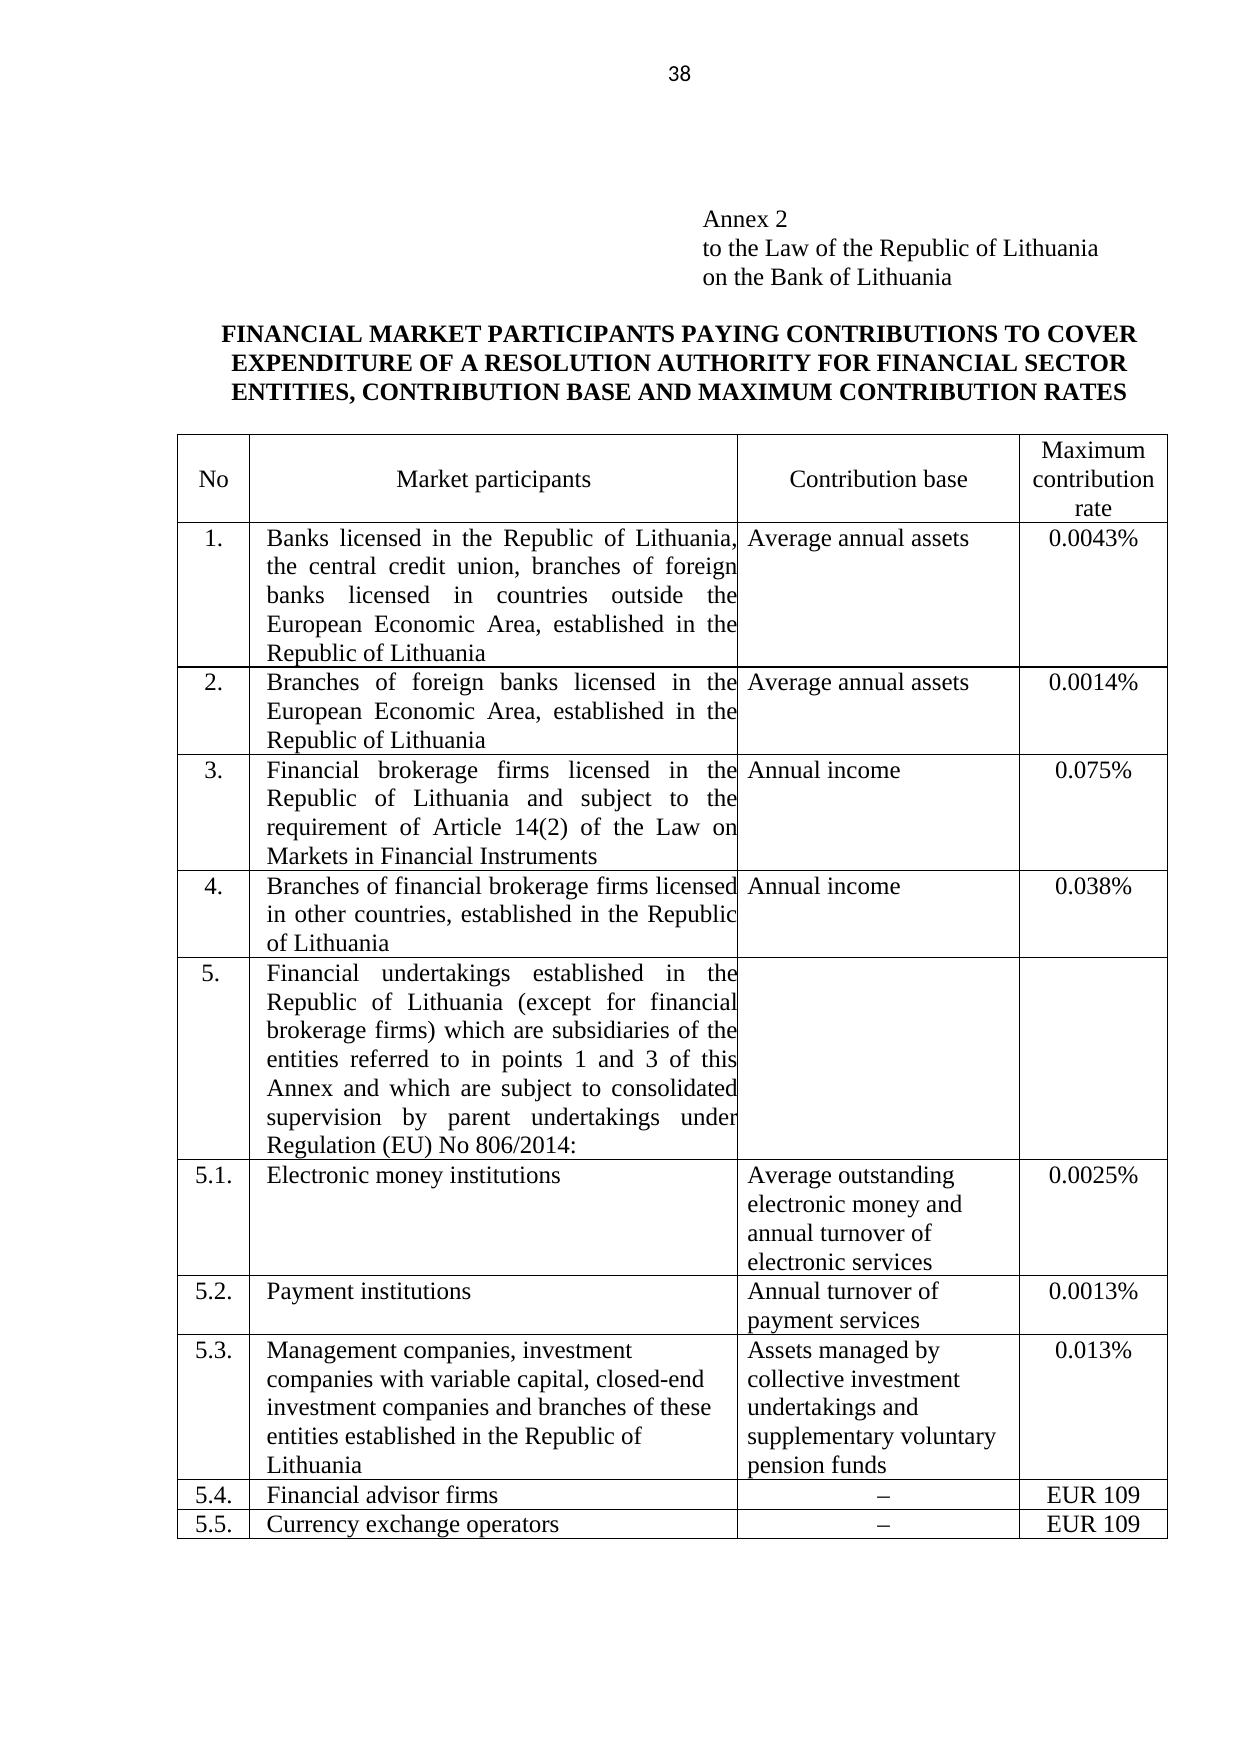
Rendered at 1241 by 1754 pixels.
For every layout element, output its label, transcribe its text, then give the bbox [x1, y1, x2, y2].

table_cell Management companies, investment companies with variable capital, closed-end investment companies and branches of these entities established in the Republic of Lithuania [250, 1335, 737, 1479]
table_cell 4. [178, 871, 249, 957]
text FINANCIAL MARKET PARTICIPANTS PAYING CONTRIBUTIONS TO COVER EXPENDITURE OF A RESOLUTION AUTHORITY FOR FINANCIAL SECTOR ENTITIES, CONTRIBUTION BASE AND MAXIMUM CONTRIBUTION RATES [177, 319, 1181, 406]
table_cell 2. [178, 668, 249, 754]
table_cell EUR 109 [1020, 1480, 1167, 1508]
table_cell Assets managed by collective investment undertakings and supplementary voluntary pension funds [738, 1335, 1019, 1479]
table_cell Average outstanding electronic money and annual turnover of electronic services [738, 1160, 1019, 1275]
table_cell 0.0014% [1020, 668, 1167, 754]
table_cell Annual income [738, 755, 1019, 870]
table_cell Currency exchange operators [250, 1510, 737, 1538]
table_cell Banks licensed in the Republic of Lithuania, the central credit union, branches of foreign banks licensed in countries outside the European Economic Area, established in the Republic of Lithuania [250, 523, 737, 666]
table_cell [738, 958, 1019, 1159]
table_cell 0.038% [1020, 871, 1167, 957]
text Annex 2 [627, 204, 1181, 233]
table_cell Annual income [738, 871, 1019, 957]
table_cell 0.013% [1020, 1335, 1167, 1479]
text to the Law of the Republic of Lithuania [627, 233, 1181, 262]
table_cell Payment institutions [250, 1276, 737, 1334]
table_cell Annual turnover of payment services [738, 1276, 1019, 1334]
text on the Bank of Lithuania [627, 262, 1181, 291]
table_cell 5.5. [178, 1510, 249, 1538]
table_cell 5.4. [178, 1480, 249, 1508]
table_cell 5. [178, 958, 249, 1159]
table_cell [1020, 958, 1167, 1159]
table_cell 5.3. [178, 1335, 249, 1479]
table_cell 5.2. [178, 1276, 249, 1334]
table_header Maximum contribution rate [1020, 435, 1167, 522]
table_cell Branches of foreign banks licensed in the European Economic Area, established in the Republic of Lithuania [250, 668, 737, 754]
table_cell 0.0025% [1020, 1160, 1167, 1275]
table_cell 5.1. [178, 1160, 249, 1275]
table_cell EUR 109 [1020, 1510, 1167, 1538]
table_cell Financial advisor firms [250, 1480, 737, 1508]
table_cell Electronic money institutions [250, 1160, 737, 1275]
table_cell 1. [178, 523, 249, 666]
table_cell – [738, 1510, 1019, 1538]
table_header Market participants [250, 435, 737, 522]
table_cell 3. [178, 755, 249, 870]
table_header No [178, 435, 249, 522]
table_cell – [738, 1480, 1019, 1508]
table_cell 0.0043% [1020, 523, 1167, 666]
table_cell Average annual assets [738, 668, 1019, 754]
table_cell Financial brokerage firms licensed in the Republic of Lithuania and subject to the requirement of Article 14(2) of the Law on Markets in Financial Instruments [250, 755, 737, 870]
table_header Contribution base [738, 435, 1019, 522]
table_cell Average annual assets [738, 523, 1019, 666]
table_cell Financial undertakings established in the Republic of Lithuania (except for financial brokerage firms) which are subsidiaries of the entities referred to in points 1 and 3 of this Annex and which are subject to consolidated supervision by parent undertakings under Regulation (EU) No 806/2014: [250, 958, 737, 1159]
table_cell 0.075% [1020, 755, 1167, 870]
table_cell 0.0013% [1020, 1276, 1167, 1334]
table_cell Branches of financial brokerage firms licensed in other countries, established in the Republic of Lithuania [250, 871, 737, 957]
